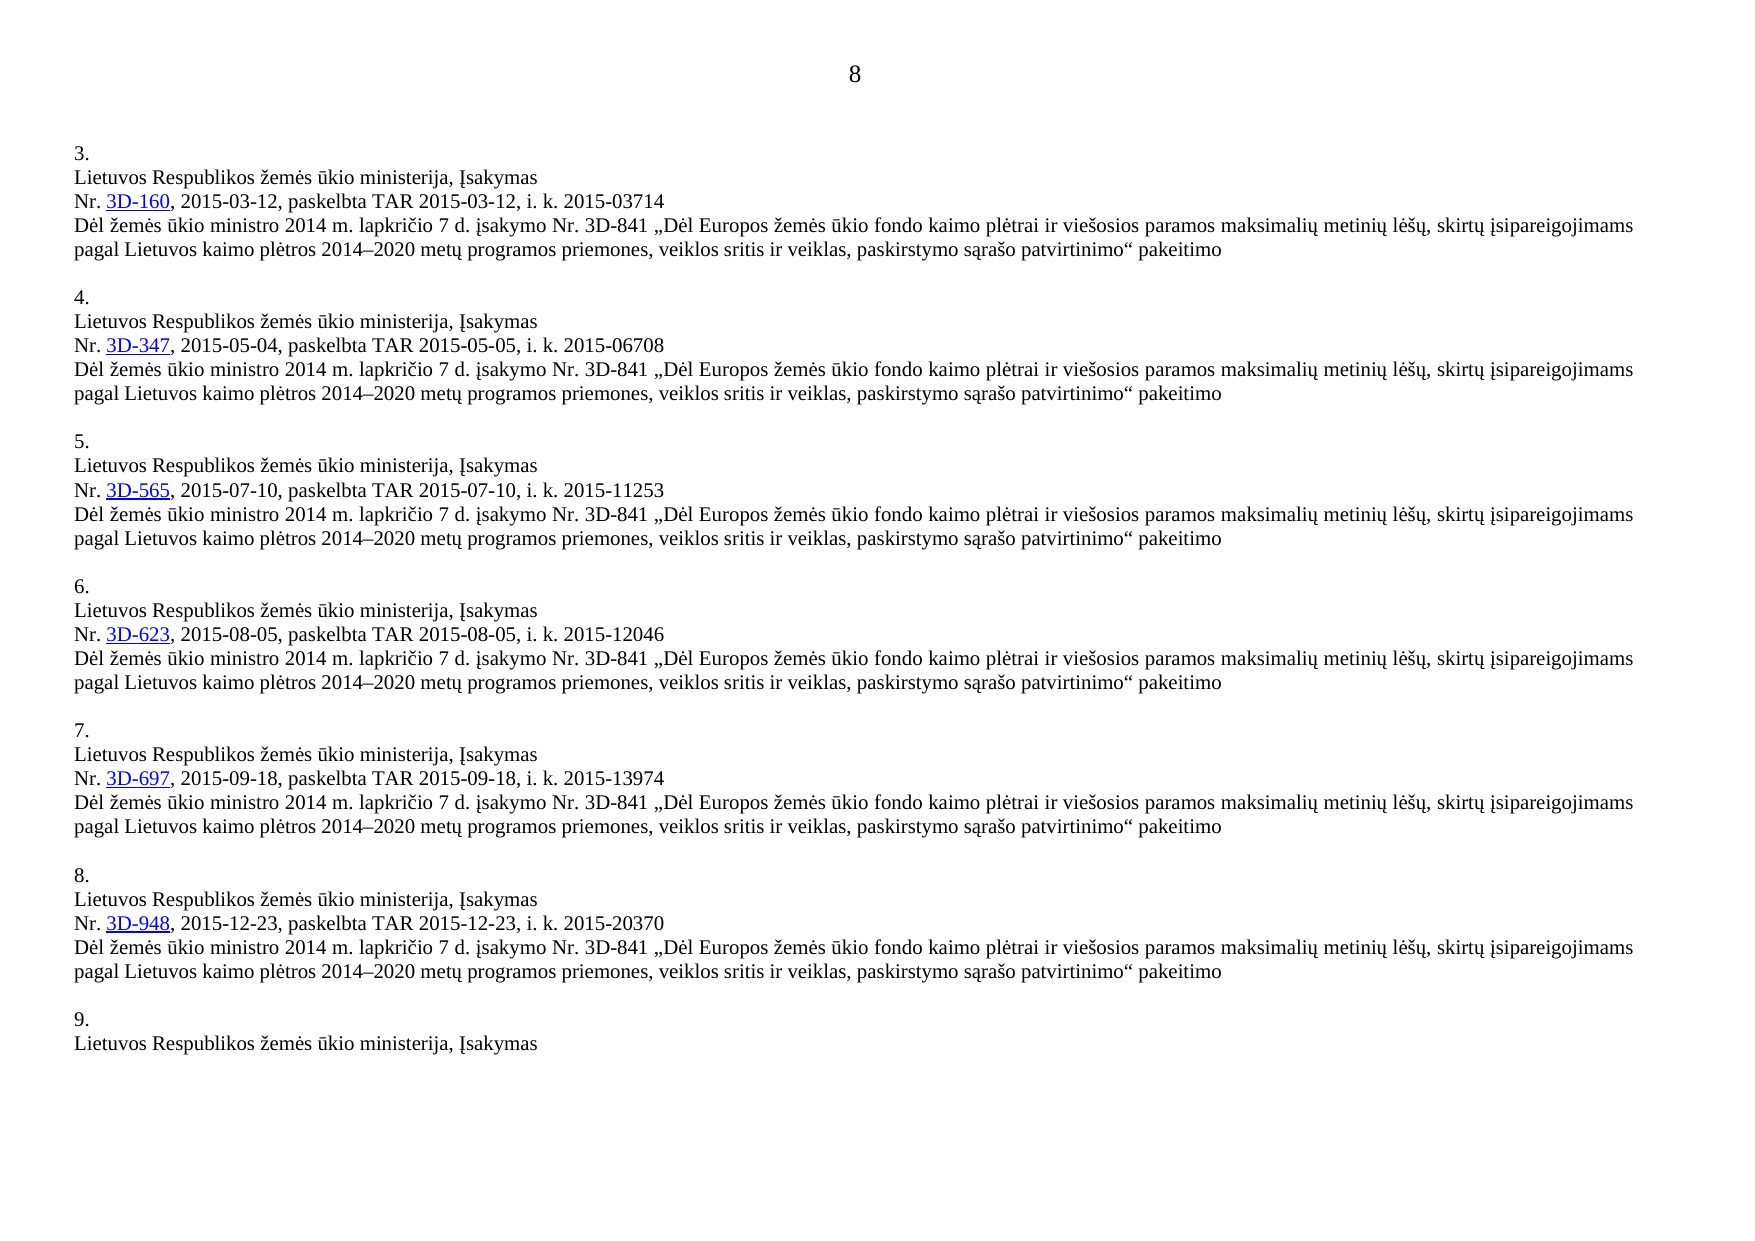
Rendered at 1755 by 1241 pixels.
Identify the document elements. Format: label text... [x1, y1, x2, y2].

text 6. [74, 574, 1636, 598]
text Dėl žemės ūkio ministro 2014 m. lapkričio 7 d. įsakymo Nr. 3D-841 „Dėl Europos žemės ūkio fondo kaimo plėtrai ir viešosios paramos maksimalių metinių lėšų, skirtų įsipareigojimams pagal Lietuvos kaimo plėtros 2014–2020 metų programos priemones, veiklos sritis ir veiklas, paskirstymo sąrašo patvirtinimo“ pakeitimo [74, 213, 1636, 261]
text 7. [74, 718, 1636, 742]
text Lietuvos Respublikos žemės ūkio ministerija, Įsakymas [74, 742, 1636, 766]
text Nr. 3D-347, 2015-05-04, paskelbta TAR 2015-05-05, i. k. 2015-06708 [74, 333, 1636, 357]
text Dėl žemės ūkio ministro 2014 m. lapkričio 7 d. įsakymo Nr. 3D-841 „Dėl Europos žemės ūkio fondo kaimo plėtrai ir viešosios paramos maksimalių metinių lėšų, skirtų įsipareigojimams pagal Lietuvos kaimo plėtros 2014–2020 metų programos priemones, veiklos sritis ir veiklas, paskirstymo sąrašo patvirtinimo“ pakeitimo [74, 935, 1636, 983]
text 4. [74, 285, 1636, 309]
text Lietuvos Respublikos žemės ūkio ministerija, Įsakymas [74, 165, 1636, 189]
text Dėl žemės ūkio ministro 2014 m. lapkričio 7 d. įsakymo Nr. 3D-841 „Dėl Europos žemės ūkio fondo kaimo plėtrai ir viešosios paramos maksimalių metinių lėšų, skirtų įsipareigojimams pagal Lietuvos kaimo plėtros 2014–2020 metų programos priemones, veiklos sritis ir veiklas, paskirstymo sąrašo patvirtinimo“ pakeitimo [74, 357, 1636, 405]
text Dėl žemės ūkio ministro 2014 m. lapkričio 7 d. įsakymo Nr. 3D-841 „Dėl Europos žemės ūkio fondo kaimo plėtrai ir viešosios paramos maksimalių metinių lėšų, skirtų įsipareigojimams pagal Lietuvos kaimo plėtros 2014–2020 metų programos priemones, veiklos sritis ir veiklas, paskirstymo sąrašo patvirtinimo“ pakeitimo [74, 646, 1636, 694]
text Lietuvos Respublikos žemės ūkio ministerija, Įsakymas [74, 598, 1636, 622]
text Lietuvos Respublikos žemės ūkio ministerija, Įsakymas [74, 453, 1636, 477]
text Dėl žemės ūkio ministro 2014 m. lapkričio 7 d. įsakymo Nr. 3D-841 „Dėl Europos žemės ūkio fondo kaimo plėtrai ir viešosios paramos maksimalių metinių lėšų, skirtų įsipareigojimams pagal Lietuvos kaimo plėtros 2014–2020 metų programos priemones, veiklos sritis ir veiklas, paskirstymo sąrašo patvirtinimo“ pakeitimo [74, 790, 1636, 838]
text Nr. 3D-565, 2015-07-10, paskelbta TAR 2015-07-10, i. k. 2015-11253 [74, 477, 1636, 502]
text 5. [74, 429, 1636, 453]
text Nr. 3D-948, 2015-12-23, paskelbta TAR 2015-12-23, i. k. 2015-20370 [74, 911, 1636, 935]
text 3. [74, 141, 1636, 165]
text Nr. 3D-697, 2015-09-18, paskelbta TAR 2015-09-18, i. k. 2015-13974 [74, 766, 1636, 790]
text Nr. 3D-160, 2015-03-12, paskelbta TAR 2015-03-12, i. k. 2015-03714 [74, 189, 1636, 213]
text Nr. 3D-623, 2015-08-05, paskelbta TAR 2015-08-05, i. k. 2015-12046 [74, 622, 1636, 646]
text 9. [74, 1007, 1636, 1031]
text Lietuvos Respublikos žemės ūkio ministerija, Įsakymas [74, 887, 1636, 911]
text Lietuvos Respublikos žemės ūkio ministerija, Įsakymas [74, 309, 1636, 333]
text Lietuvos Respublikos žemės ūkio ministerija, Įsakymas [74, 1031, 1636, 1055]
text 8. [74, 862, 1636, 887]
text Dėl žemės ūkio ministro 2014 m. lapkričio 7 d. įsakymo Nr. 3D-841 „Dėl Europos žemės ūkio fondo kaimo plėtrai ir viešosios paramos maksimalių metinių lėšų, skirtų įsipareigojimams pagal Lietuvos kaimo plėtros 2014–2020 metų programos priemones, veiklos sritis ir veiklas, paskirstymo sąrašo patvirtinimo“ pakeitimo [74, 502, 1636, 550]
